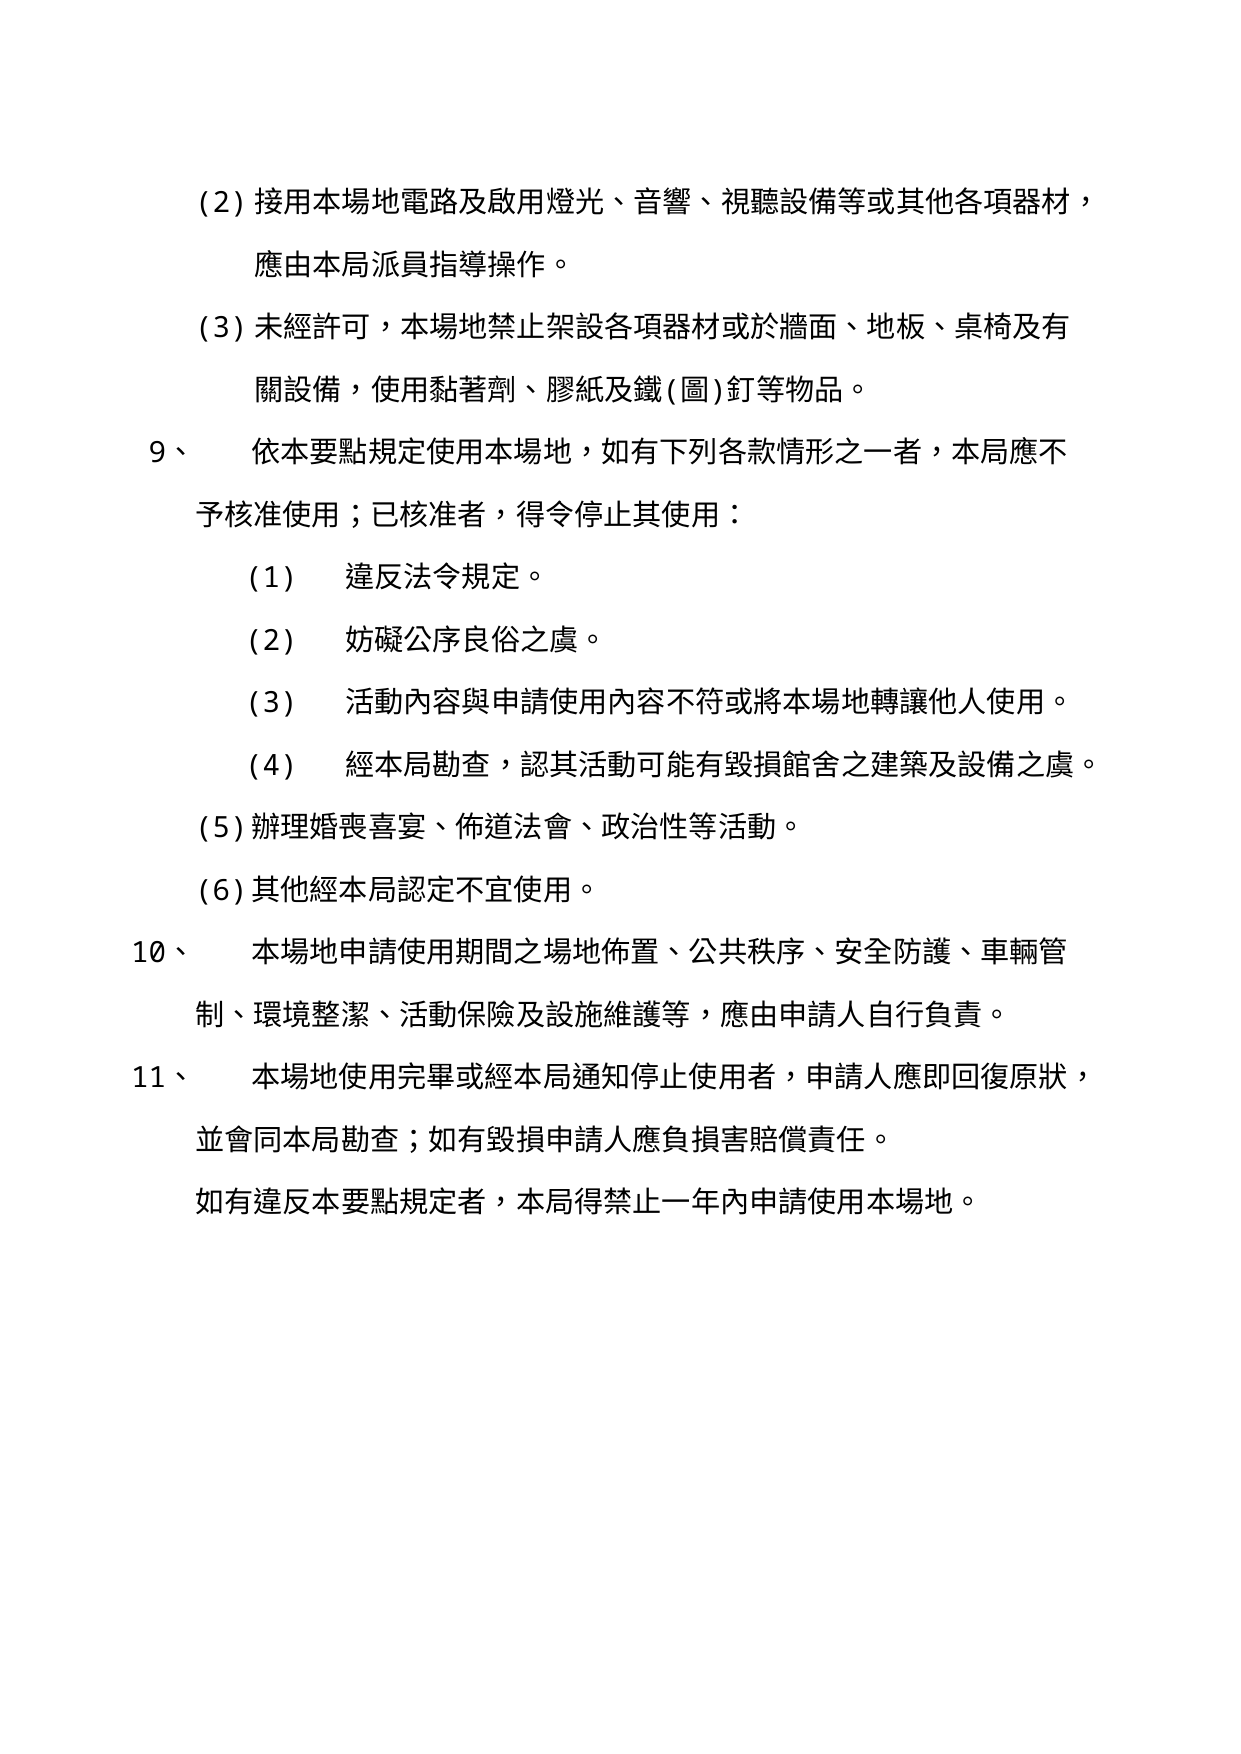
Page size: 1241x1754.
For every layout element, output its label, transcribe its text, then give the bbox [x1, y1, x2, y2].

list 依本要點規定使用本場地，如有下列各款情形之一者，本局應不予核准使用；已核准者，得令停止其使用： [195, 408, 1092, 533]
text 如有違反本要點規定者，本局得禁止一年內申請使用本場地。 [195, 1158, 1092, 1221]
list 其他經本局認定不宜使用。 [195, 846, 1092, 908]
list 妨礙公序良俗之虞。 [245, 596, 1092, 658]
list 違反法令規定。 [245, 533, 1092, 596]
list 辦理婚喪喜宴、佈道法會、政治性等活動。 [195, 783, 1092, 846]
list 本場地申請使用期間之場地佈置、公共秩序、安全防護、車輛管制、環境整潔、活動保險及設施維護等，應由申請人自行負責。 [195, 908, 1092, 1033]
list 經本局勘查，認其活動可能有毀損館舍之建築及設備之虞。 [245, 721, 1092, 783]
list 接用本場地電路及啟用燈光、音響、視聽設備等或其他各項器材，應由本局派員指導操作。 [195, 158, 1092, 283]
list 未經許可，本場地禁止架設各項器材或於牆面、地板、桌椅及有關設備，使用黏著劑、膠紙及鐵(圖)釘等物品。 [195, 283, 1092, 408]
list 本場地使用完畢或經本局通知停止使用者，申請人應即回復原狀，並會同本局勘查；如有毀損申請人應負損害賠償責任。 [195, 1033, 1092, 1158]
list 活動內容與申請使用內容不符或將本場地轉讓他人使用。 [245, 658, 1092, 721]
